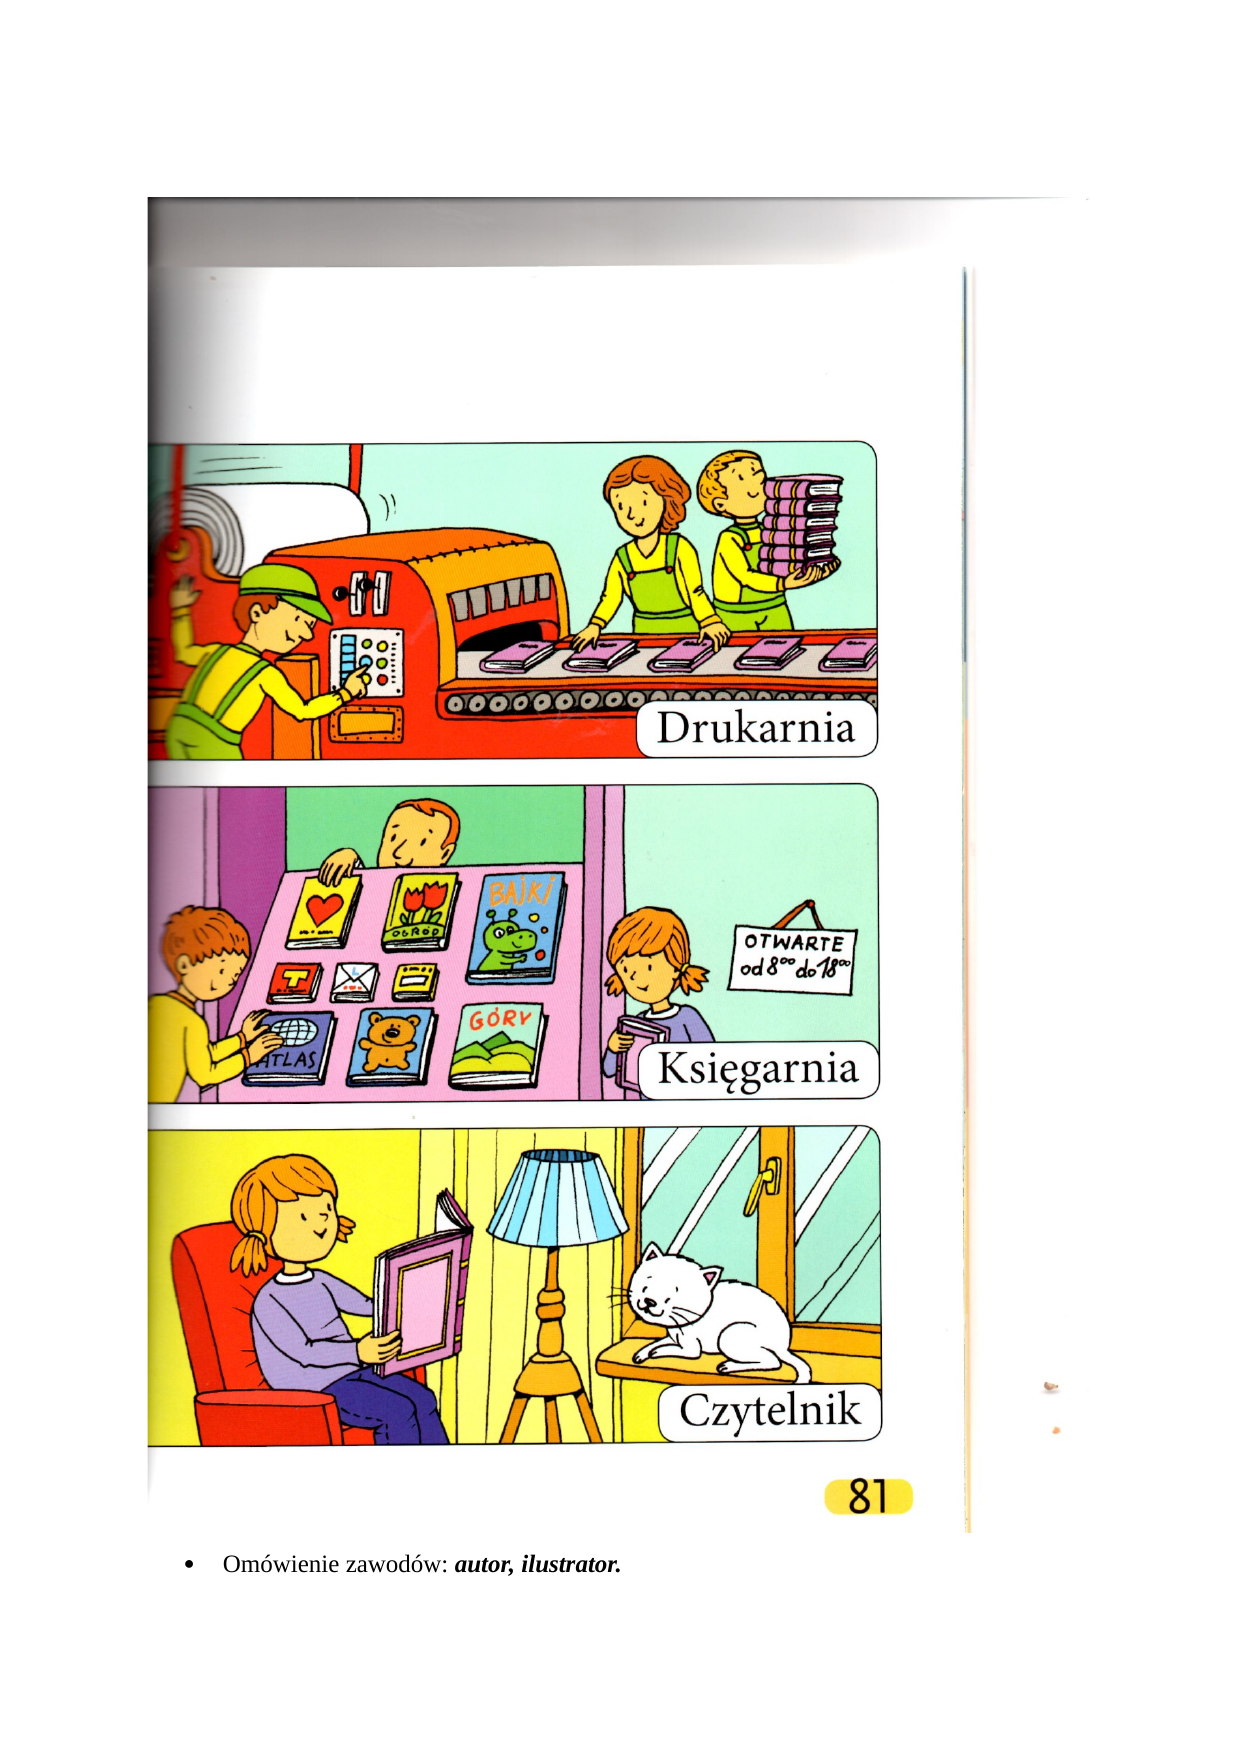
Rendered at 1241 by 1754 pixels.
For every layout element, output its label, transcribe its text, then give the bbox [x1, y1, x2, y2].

list Omówienie zawodów: autor, ilustrator. [185, 1549, 1093, 1578]
